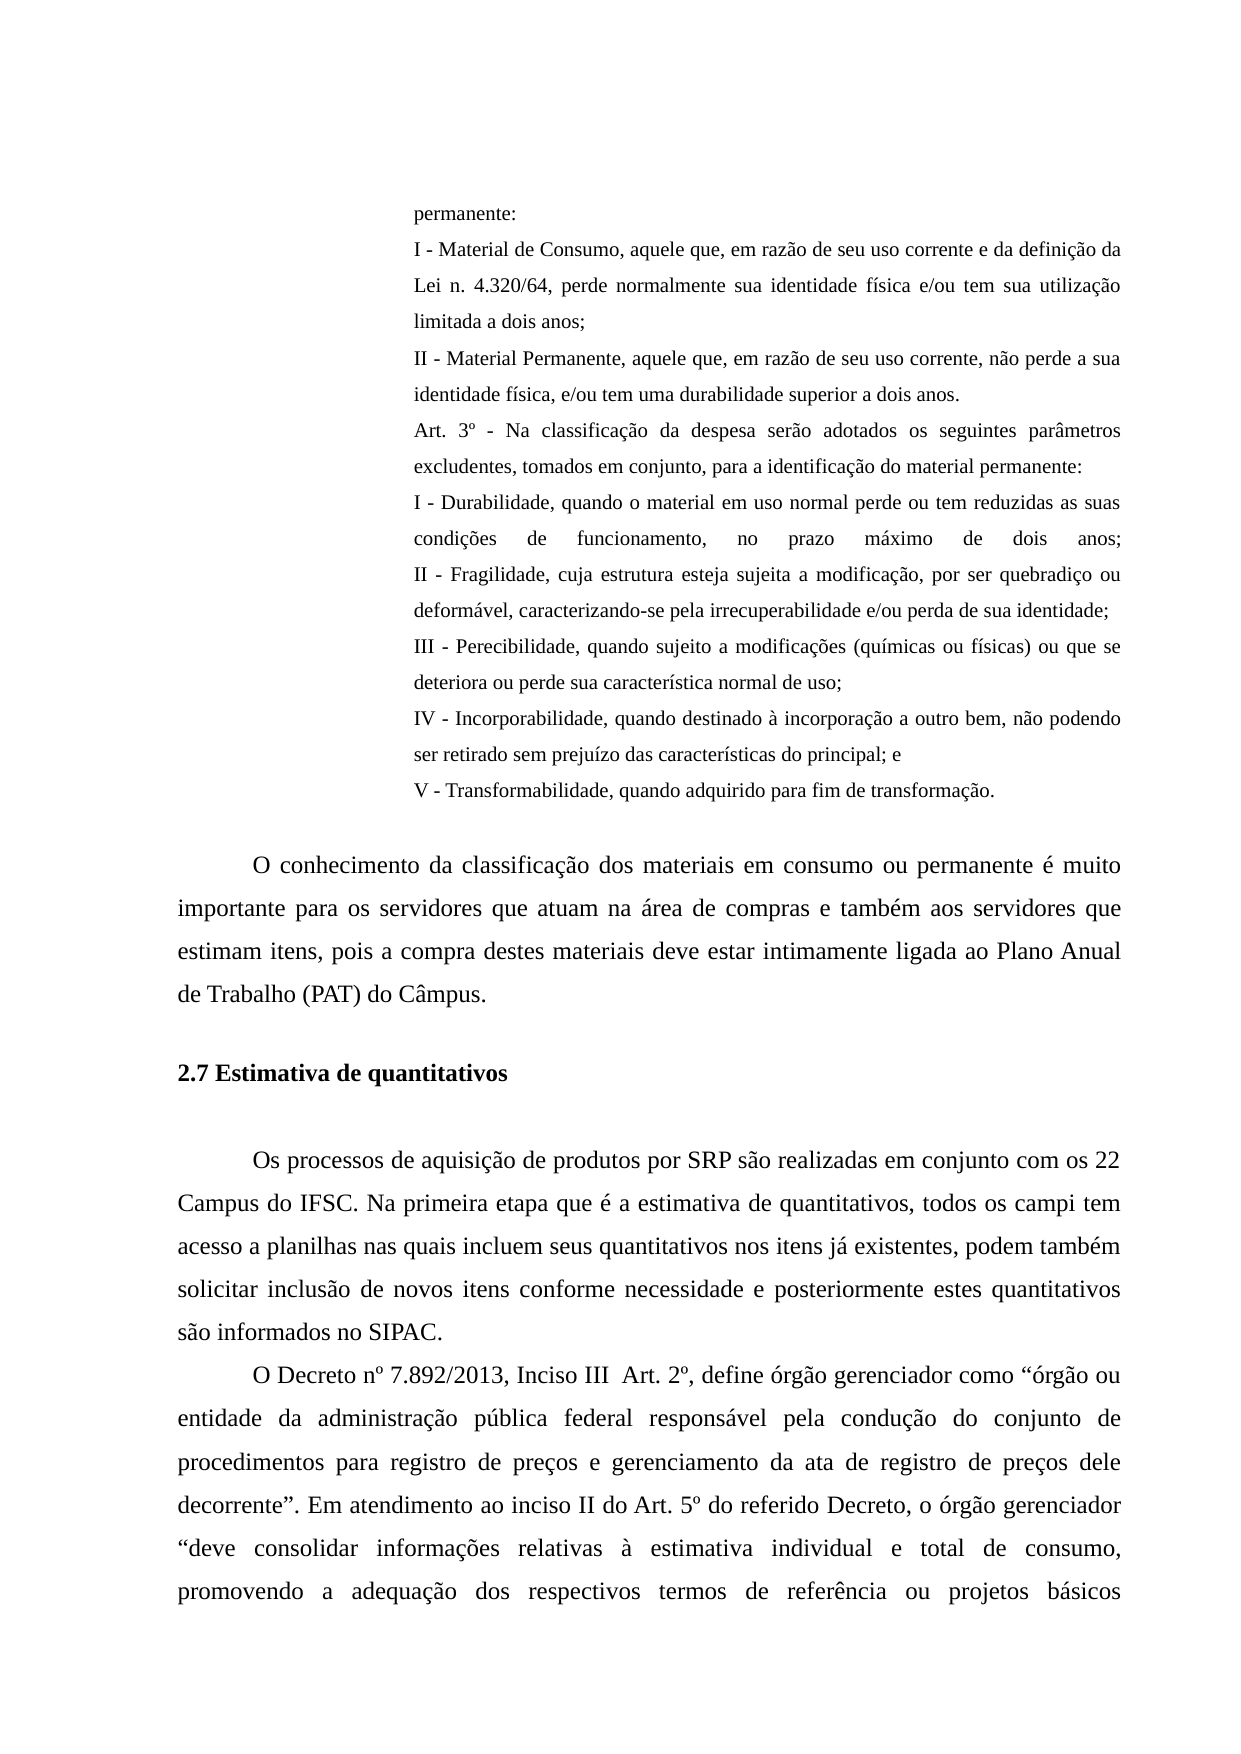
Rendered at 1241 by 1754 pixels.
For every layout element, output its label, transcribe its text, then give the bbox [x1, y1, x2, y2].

text O conhecimento da classificação dos materiais em consumo ou permanente é muito importante para os servidores que atuam na área de compras e também aos servidores que estimam itens, pois a compra destes materiais deve estar intimamente ligada ao Plano Anual de Trabalho (PAT) do Câmpus. [177, 850, 1122, 1008]
text 2.7 Estimativa de quantitativos [177, 1058, 1122, 1087]
text III - Perecibilidade, quando sujeito a modificações (químicas ou físicas) ou que se deteriora ou perde sua característica normal de uso; [413, 634, 1122, 694]
text O Decreto nº 7.892/2013, Inciso III Art. 2º, define órgão gerenciador como “órgão ou entidade da administração pública federal responsável pela condução do conjunto de procedimentos para registro de preços e gerenciamento da ata de registro de preços dele decorrente”. Em atendimento ao inciso II do Art. 5º do referido Decreto, o órgão gerenciador “deve consolidar informações relativas à estimativa individual e total de consumo, promovendo a adequação dos respectivos termos de referência ou projetos básicos [177, 1360, 1122, 1605]
text II - Material Permanente, aquele que, em razão de seu uso corrente, não perde a sua identidade física, e/ou tem uma durabilidade superior a dois anos. [413, 345, 1122, 406]
text I - Durabilidade, quando o material em uso normal perde ou tem reduzidas as suas condições de funcionamento, no prazo máximo de dois anos; II - Fragilidade, cuja estrutura esteja sujeita a modificação, por ser quebradiço ou deformável, caracterizando-se pela irrecuperabilidade e/ou perda de sua identidade; [413, 489, 1122, 622]
text V - Transformabilidade, quando adquirido para fim de transformação. [413, 778, 1122, 802]
text Os processos de aquisição de produtos por SRP são realizadas em conjunto com os 22 Campus do IFSC. Na primeira etapa que é a estimativa de quantitativos, todos os campi tem acesso a planilhas nas quais incluem seus quantitativos nos itens já existentes, podem também solicitar inclusão de novos itens conforme necessidade e posteriormente estes quantitativos são informados no SIPAC. [177, 1145, 1122, 1346]
text permanente: [413, 201, 1122, 225]
text IV - Incorporabilidade, quando destinado à incorporação a outro bem, não podendo ser retirado sem prejuízo das características do principal; e [413, 706, 1122, 766]
text I - Material de Consumo, aquele que, em razão de seu uso corrente e da definição da Lei n. 4.320/64, perde normalmente sua identidade física e/ou tem sua utilização limitada a dois anos; [413, 237, 1122, 333]
text Art. 3º - Na classificação da despesa serão adotados os seguintes parâmetros excludentes, tomados em conjunto, para a identificação do material permanente: [413, 417, 1122, 478]
